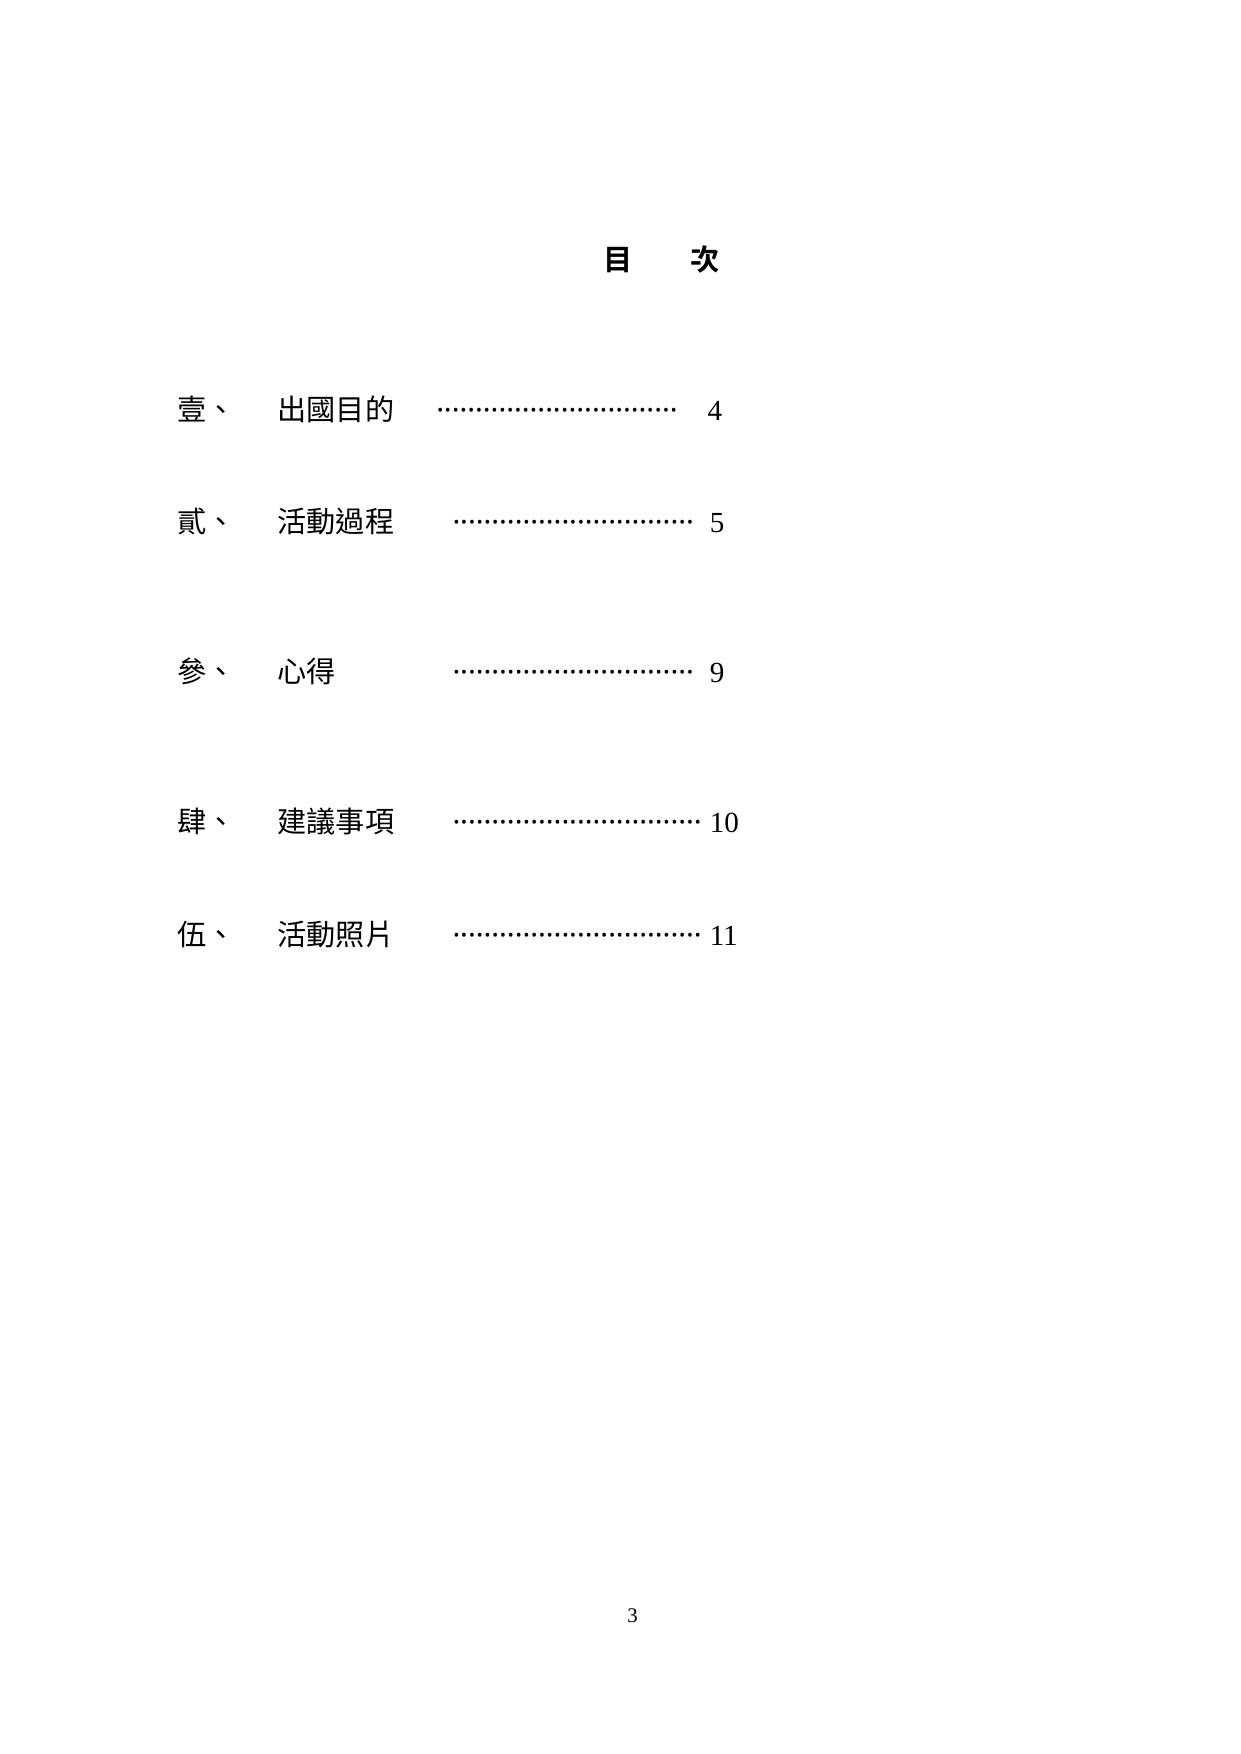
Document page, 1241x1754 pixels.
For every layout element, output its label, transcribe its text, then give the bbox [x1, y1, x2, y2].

text 目 次 [177, 220, 1087, 295]
list 活動照片 ································ 11 [177, 895, 1087, 970]
list 出國目的 ······························· 4 [177, 370, 1087, 445]
list 建議事項 ································ 10 [177, 782, 1087, 857]
list 活動過程 ······························· 5 [177, 482, 1087, 557]
list 心得 ······························· 9 [177, 632, 1087, 707]
